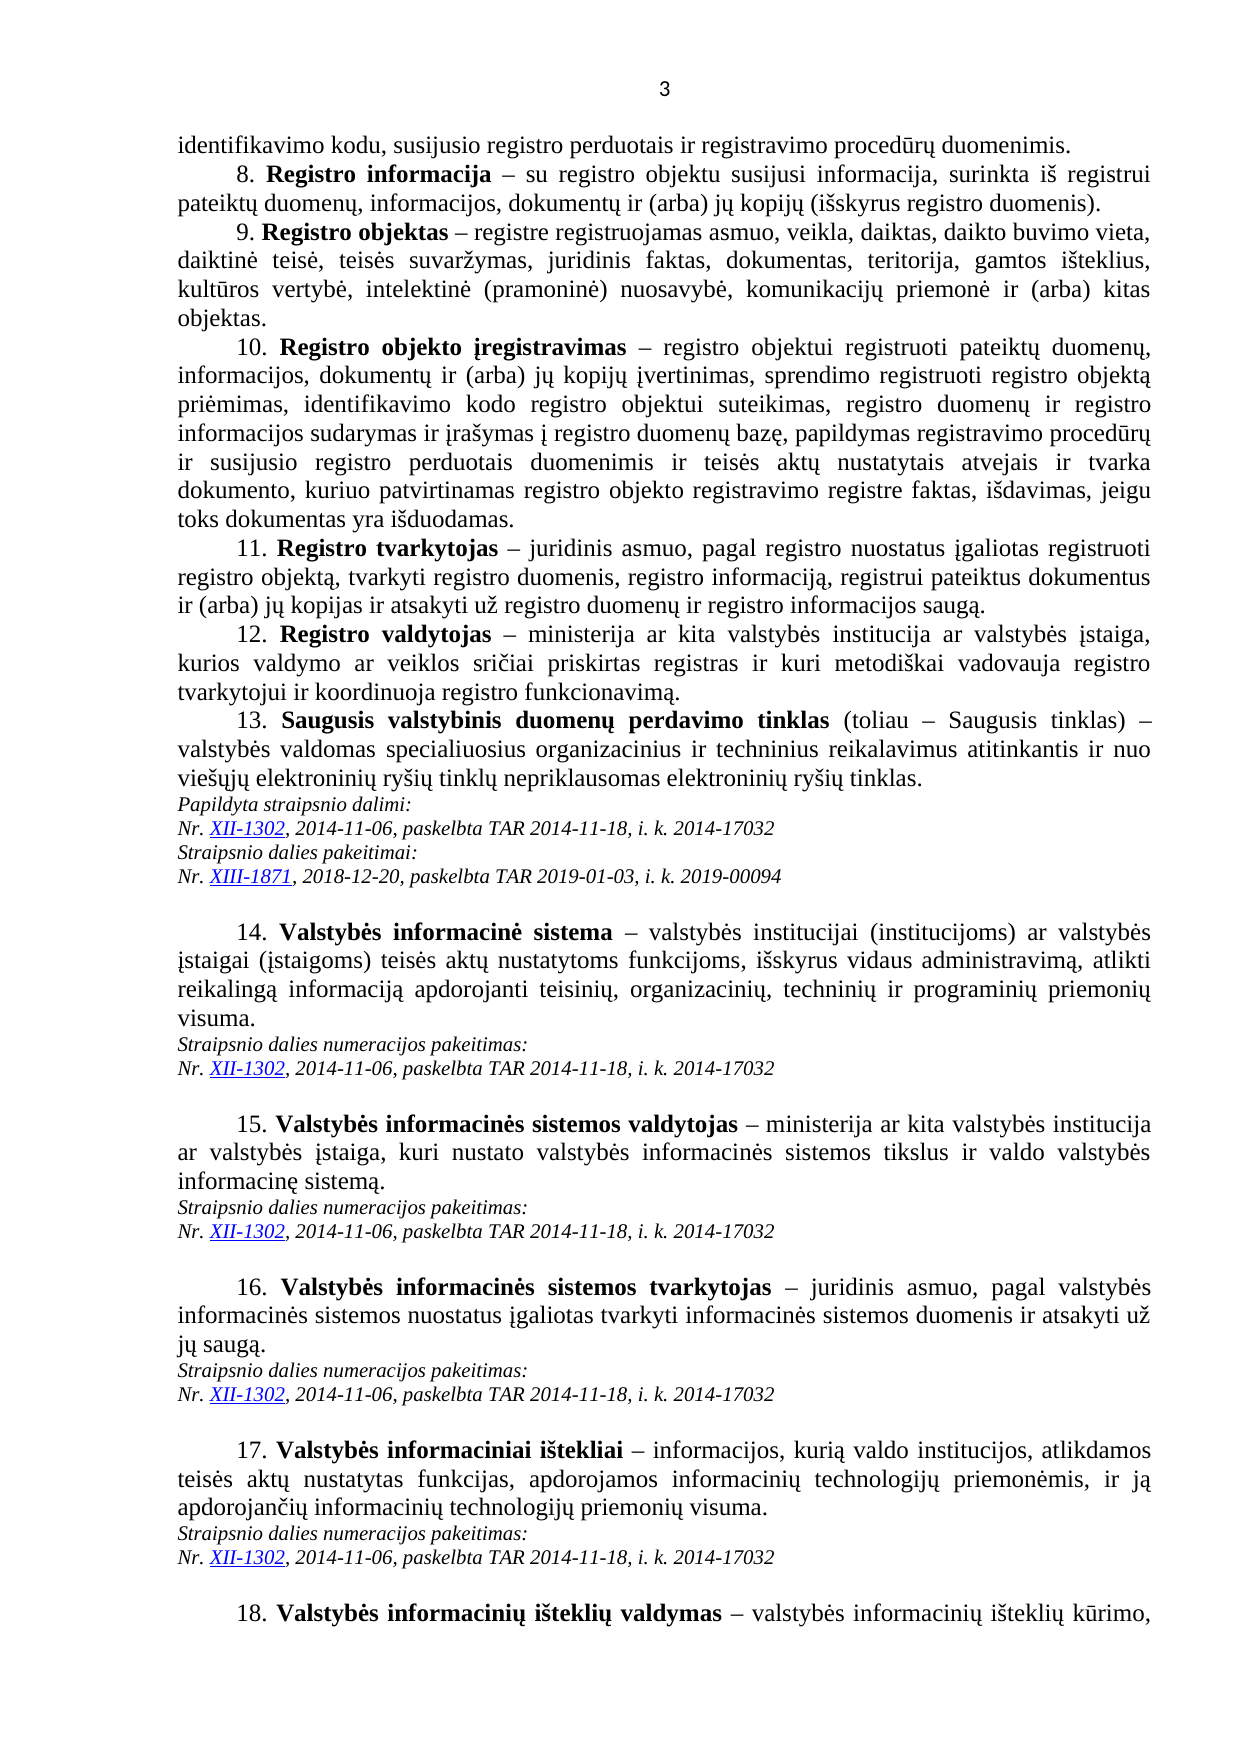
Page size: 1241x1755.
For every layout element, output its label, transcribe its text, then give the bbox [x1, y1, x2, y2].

text 10. Registro objekto įregistravimas – registro objektui registruoti pateiktų duomenų, informacijos, dokumentų ir (arba) jų kopijų įvertinimas, sprendimo registruoti registro objektą priėmimas, identifikavimo kodo registro objektui suteikimas, registro duomenų ir registro informacijos sudarymas ir įrašymas į registro duomenų bazę, papildymas registravimo procedūrų ir susijusio registro perduotais duomenimis ir teisės aktų nustatytais atvejais ir tvarka dokumento, kuriuo patvirtinamas registro objekto registravimo registre faktas, išdavimas, jeigu toks dokumentas yra išduodamas. [177, 332, 1152, 533]
text 14. Valstybės informacinė sistema – valstybės institucijai (institucijoms) ar valstybės įstaigai (įstaigoms) teisės aktų nustatytoms funkcijoms, išskyrus vidaus administravimą, atlikti reikalingą informaciją apdorojanti teisinių, organizacinių, techninių ir programinių priemonių visuma. [177, 917, 1152, 1032]
text 8. Registro informacija – su registro objektu susijusi informacija, surinkta iš registrui pateiktų duomenų, informacijos, dokumentų ir (arba) jų kopijų (išskyrus registro duomenis). [177, 159, 1152, 217]
text Straipsnio dalies pakeitimai: [177, 840, 1152, 864]
text 17. Valstybės informaciniai ištekliai – informacijos, kurią valdo institucijos, atlikdamos teisės aktų nustatytas funkcijas, apdorojamos informacinių technologijų priemonėmis, ir ją apdorojančių informacinių technologijų priemonių visuma. [177, 1435, 1152, 1521]
text identifikavimo kodu, susijusio registro perduotais ir registravimo procedūrų duomenimis. [177, 131, 1152, 159]
text 18. Valstybės informacinių išteklių valdymas – valstybės informacinių išteklių kūrimo, [177, 1598, 1152, 1627]
text Nr. XII-1302, 2014-11-06, paskelbta TAR 2014-11-18, i. k. 2014-17032 [177, 1056, 1152, 1080]
text Papildyta straipsnio dalimi: [177, 792, 1152, 816]
text Straipsnio dalies numeracijos pakeitimas: [177, 1195, 1152, 1219]
text 11. Registro tvarkytojas – juridinis asmuo, pagal registro nuostatus įgaliotas registruoti registro objektą, tvarkyti registro duomenis, registro informaciją, registrui pateiktus dokumentus ir (arba) jų kopijas ir atsakyti už registro duomenų ir registro informacijos saugą. [177, 533, 1152, 619]
text 12. Registro valdytojas – ministerija ar kita valstybės institucija ar valstybės įstaiga, kurios valdymo ar veiklos sričiai priskirtas registras ir kuri metodiškai vadovauja registro tvarkytojui ir koordinuoja registro funkcionavimą. [177, 619, 1152, 706]
text Straipsnio dalies numeracijos pakeitimas: [177, 1358, 1152, 1382]
text 13. Saugusis valstybinis duomenų perdavimo tinklas (toliau – Saugusis tinklas) – valstybės valdomas specialiuosius organizacinius ir techninius reikalavimus atitinkantis ir nuo viešųjų elektroninių ryšių tinklų nepriklausomas elektroninių ryšių tinklas. [177, 706, 1152, 792]
text 9. Registro objektas – registre registruojamas asmuo, veikla, daiktas, daikto buvimo vieta, daiktinė teisė, teisės suvaržymas, juridinis faktas, dokumentas, teritorija, gamtos išteklius, kultūros vertybė, intelektinė (pramoninė) nuosavybė, komunikacijų priemonė ir (arba) kitas objektas. [177, 217, 1152, 332]
text 16. Valstybės informacinės sistemos tvarkytojas – juridinis asmuo, pagal valstybės informacinės sistemos nuostatus įgaliotas tvarkyti informacinės sistemos duomenis ir atsakyti už jų saugą. [177, 1272, 1152, 1358]
text Straipsnio dalies numeracijos pakeitimas: [177, 1032, 1152, 1056]
text Nr. XII-1302, 2014-11-06, paskelbta TAR 2014-11-18, i. k. 2014-17032 [177, 816, 1152, 840]
text Nr. XII-1302, 2014-11-06, paskelbta TAR 2014-11-18, i. k. 2014-17032 [177, 1219, 1152, 1243]
text Straipsnio dalies numeracijos pakeitimas: [177, 1521, 1152, 1545]
text Nr. XIII-1871, 2018-12-20, paskelbta TAR 2019-01-03, i. k. 2019-00094 [177, 864, 1152, 888]
text Nr. XII-1302, 2014-11-06, paskelbta TAR 2014-11-18, i. k. 2014-17032 [177, 1382, 1152, 1406]
text 15. Valstybės informacinės sistemos valdytojas – ministerija ar kita valstybės institucija ar valstybės įstaiga, kuri nustato valstybės informacinės sistemos tikslus ir valdo valstybės informacinę sistemą. [177, 1109, 1152, 1195]
text Nr. XII-1302, 2014-11-06, paskelbta TAR 2014-11-18, i. k. 2014-17032 [177, 1545, 1152, 1569]
